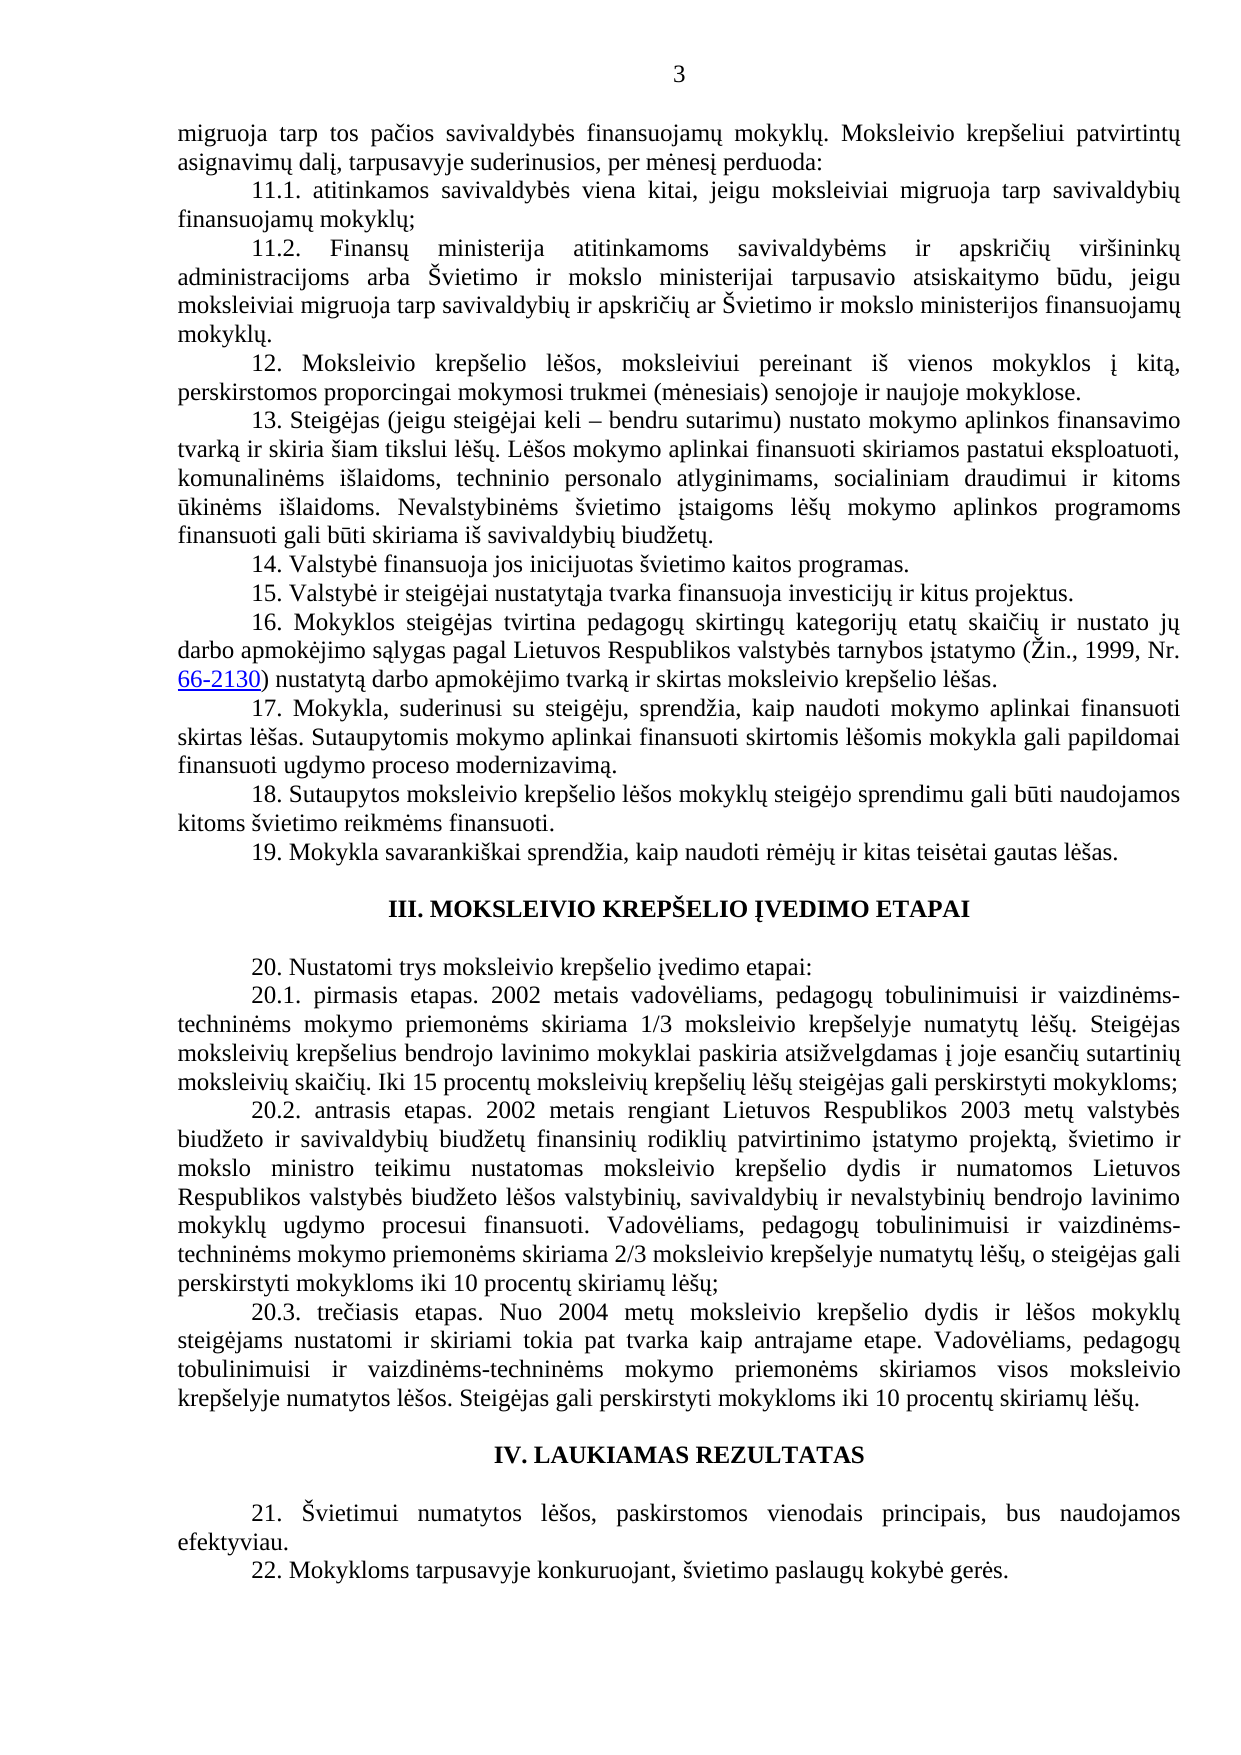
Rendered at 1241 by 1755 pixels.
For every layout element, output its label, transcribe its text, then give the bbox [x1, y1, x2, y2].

text 19. Mokykla savarankiškai sprendžia, kaip naudoti rėmėjų ir kitas teisėtai gautas lėšas. [177, 837, 1181, 866]
text 11.2. Finansų ministerija atitinkamoms savivaldybėms ir apskričių viršininkų administracijoms arba Švietimo ir mokslo ministerijai tarpusavio atsiskaitymo būdu, jeigu moksleiviai migruoja tarp savivaldybių ir apskričių ar Švietimo ir mokslo ministerijos finansuojamų mokyklų. [177, 233, 1181, 348]
text 12. Moksleivio krepšelio lėšos, moksleiviui pereinant iš vienos mokyklos į kitą, perskirstomos proporcingai mokymosi trukmei (mėnesiais) senojoje ir naujoje mokyklose. [177, 348, 1181, 406]
text 16. Mokyklos steigėjas tvirtina pedagogų skirtingų kategorijų etatų skaičių ir nustato jų darbo apmokėjimo sąlygas pagal Lietuvos Respublikos valstybės tarnybos įstatymo (Žin., 1999, Nr. 66-2130) nustatytą darbo apmokėjimo tvarką ir skirtas moksleivio krepšelio lėšas. [177, 607, 1181, 693]
text 13. Steigėjas (jeigu steigėjai keli – bendru sutarimu) nustato mokymo aplinkos finansavimo tvarką ir skiria šiam tikslui lėšų. Lėšos mokymo aplinkai finansuoti skiriamos pastatui eksploatuoti, komunalinėms išlaidoms, techninio personalo atlyginimams, socialiniam draudimui ir kitoms ūkinėms išlaidoms. Nevalstybinėms švietimo įstaigoms lėšų mokymo aplinkos programoms finansuoti gali būti skiriama iš savivaldybių biudžetų. [177, 406, 1181, 549]
text 18. Sutaupytos moksleivio krepšelio lėšos mokyklų steigėjo sprendimu gali būti naudojamos kitoms švietimo reikmėms finansuoti. [177, 779, 1181, 837]
text 14. Valstybė finansuoja jos inicijuotas švietimo kaitos programas. [177, 549, 1181, 578]
text 21. Švietimui numatytos lėšos, paskirstomos vienodais principais, bus naudojamos efektyviau. [177, 1498, 1181, 1556]
text 11.1. atitinkamos savivaldybės viena kitai, jeigu moksleiviai migruoja tarp savivaldybių finansuojamų mokyklų; [177, 176, 1181, 233]
text III. Moksleivio krepšelio įvedimo etapai [177, 894, 1181, 923]
text 17. Mokykla, suderinusi su steigėju, sprendžia, kaip naudoti mokymo aplinkai finansuoti skirtas lėšas. Sutaupytomis mokymo aplinkai finansuoti skirtomis lėšomis mokykla gali papildomai finansuoti ugdymo proceso modernizavimą. [177, 693, 1181, 779]
text 20. Nustatomi trys moksleivio krepšelio įvedimo etapai: [177, 952, 1181, 981]
text 20.3. trečiasis etapas. Nuo 2004 metų moksleivio krepšelio dydis ir lėšos mokyklų steigėjams nustatomi ir skiriami tokia pat tvarka kaip antrajame etape. Vadovėliams, pedagogų tobulinimuisi ir vaizdinėms-techninėms mokymo priemonėms skiriamos visos moksleivio krepšelyje numatytos lėšos. Steigėjas gali perskirstyti mokykloms iki 10 procentų skiriamų lėšų. [177, 1297, 1181, 1412]
text IV. Laukiamas rezultatas [177, 1441, 1181, 1469]
text 20.2. antrasis etapas. 2002 metais rengiant Lietuvos Respublikos 2003 metų valstybės biudžeto ir savivaldybių biudžetų finansinių rodiklių patvirtinimo įstatymo projektą, švietimo ir mokslo ministro teikimu nustatomas moksleivio krepšelio dydis ir numatomos Lietuvos Respublikos valstybės biudžeto lėšos valstybinių, savivaldybių ir nevalstybinių bendrojo lavinimo mokyklų ugdymo procesui finansuoti. Vadovėliams, pedagogų tobulinimuisi ir vaizdinėms-techninėms mokymo priemonėms skiriama 2/3 moksleivio krepšelyje numatytų lėšų, o steigėjas gali perskirstyti mokykloms iki 10 procentų skiriamų lėšų; [177, 1096, 1181, 1297]
text 22. Mokykloms tarpusavyje konkuruojant, švietimo paslaugų kokybė gerės. [177, 1556, 1181, 1584]
text 15. Valstybė ir steigėjai nustatytąja tvarka finansuoja investicijų ir kitus projektus. [177, 578, 1181, 607]
text migruoja tarp tos pačios savivaldybės finansuojamų mokyklų. Moksleivio krepšeliui patvirtintų asignavimų dalį, tarpusavyje suderinusios, per mėnesį perduoda: [177, 118, 1181, 176]
text 20.1. pirmasis etapas. 2002 metais vadovėliams, pedagogų tobulinimuisi ir vaizdinėms-techninėms mokymo priemonėms skiriama 1/3 moksleivio krepšelyje numatytų lėšų. Steigėjas moksleivių krepšelius bendrojo lavinimo mokyklai paskiria atsižvelgdamas į joje esančių sutartinių moksleivių skaičių. Iki 15 procentų moksleivių krepšelių lėšų steigėjas gali perskirstyti mokykloms; [177, 981, 1181, 1096]
